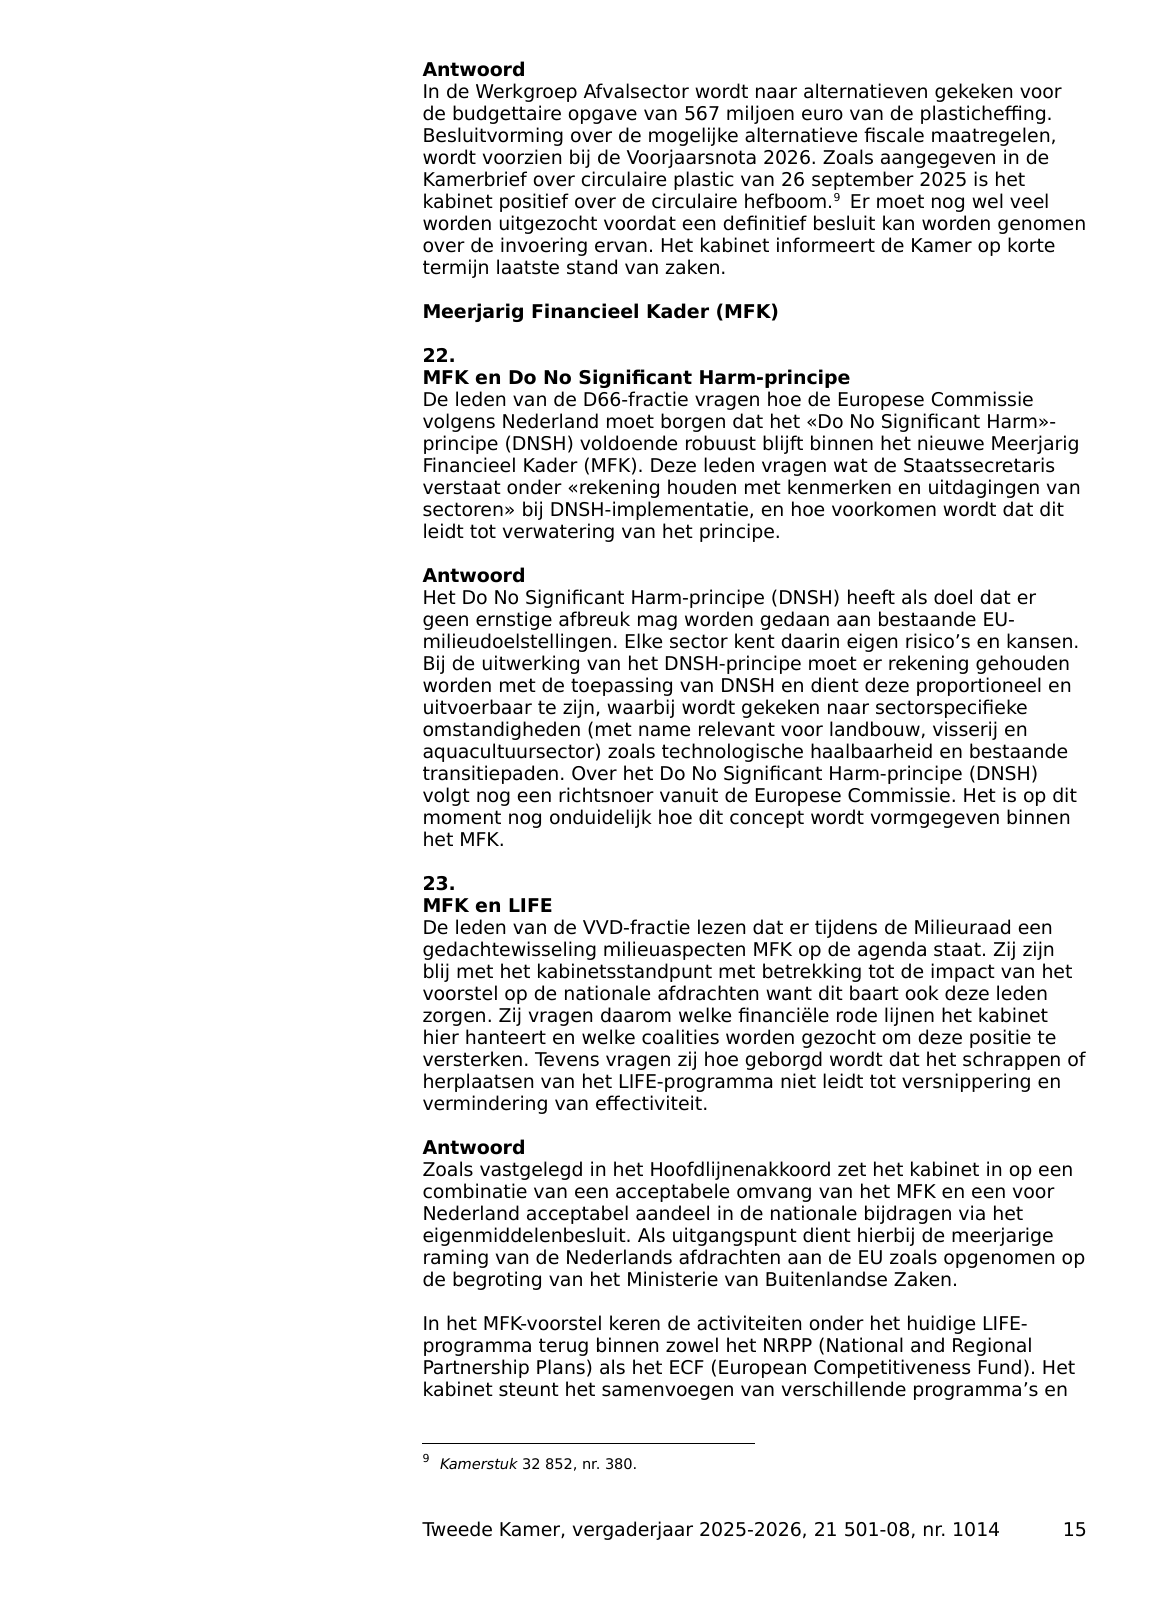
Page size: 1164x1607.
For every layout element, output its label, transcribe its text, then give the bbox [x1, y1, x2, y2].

text Zoals vastgelegd in het Hoofdlijnenakkoord zet het kabinet in op een combinatie van een acceptabele omvang van het MFK en een voor Nederland acceptabel aandeel in de nationale bijdragen via het eigenmiddelenbesluit. Als uitgangspunt dient hierbij de meerjarige raming van de Nederlands afdrachten aan de EU zoals opgenomen op de begroting van het Ministerie van Buitenlandse Zaken. [422, 1159, 1087, 1291]
text MFK en LIFE [422, 895, 1087, 917]
text De leden van de VVD-fractie lezen dat er tijdens de Milieuraad een gedachtewisseling milieuaspecten MFK op de agenda staat. Zij zijn blij met het kabinetsstandpunt met betrekking tot de impact van het voorstel op de nationale afdrachten want dit baart ook deze leden zorgen. Zij vragen daarom welke financiële rode lijnen het kabinet hier hanteert en welke coalities worden gezocht om deze positie te versterken. Tevens vragen zij hoe geborgd wordt dat het schrappen of herplaatsen van het LIFE-programma niet leidt tot versnippering en vermindering van effectiviteit. [422, 917, 1087, 1115]
text Antwoord [422, 565, 1087, 587]
text In de Werkgroep Afvalsector wordt naar alternatieven gekeken voor de budgettaire opgave van 567 miljoen euro van de plasticheffing. Besluitvorming over de mogelijke alternatieve fiscale maatregelen, wordt voorzien bij de Voorjaarsnota 2026. Zoals aangegeven in de Kamerbrief over circulaire plastic van 26 september 2025 is het kabinet positief over de circulaire hefboom. Er moet nog wel veel worden uitgezocht voordat een definitief besluit kan worden genomen over de invoering ervan. Het kabinet informeert de Kamer op korte termijn laatste stand van zaken. [422, 81, 1087, 279]
text 23. [422, 873, 1087, 895]
text MFK en Do No Significant Harm-principe [422, 367, 1087, 389]
text Antwoord [422, 1137, 1087, 1159]
subtitle Meerjarig Financieel Kader (MFK) [422, 301, 1087, 323]
text Kamerstuk 32 852, nr. 380. [422, 1452, 1087, 1474]
text De leden van de D66-fractie vragen hoe de Europese Commissie volgens Nederland moet borgen dat het «Do No Significant Harm»-principe (DNSH) voldoende robuust blijft binnen het nieuwe Meerjarig Financieel Kader (MFK). Deze leden vragen wat de Staatssecretaris verstaat onder «rekening houden met kenmerken en uitdagingen van sectoren» bij DNSH-implementatie, en hoe voorkomen wordt dat dit leidt tot verwatering van het principe. [422, 389, 1087, 543]
text 22. [422, 345, 1087, 367]
text In het MFK-voorstel keren de activiteiten onder het huidige LIFE-programma terug binnen zowel het NRPP (National and Regional Partnership Plans) als het ECF (European Competitiveness Fund). Het kabinet steunt het samenvoegen van verschillende programma’s en [422, 1313, 1087, 1401]
text Antwoord [422, 59, 1087, 81]
text Het Do No Significant Harm-principe (DNSH) heeft als doel dat er geen ernstige afbreuk mag worden gedaan aan bestaande EU-milieudoelstellingen. Elke sector kent daarin eigen risico’s en kansen. Bij de uitwerking van het DNSH-principe moet er rekening gehouden worden met de toepassing van DNSH en dient deze proportioneel en uitvoerbaar te zijn, waarbij wordt gekeken naar sectorspecifieke omstandigheden (met name relevant voor landbouw, visserij en aquacultuursector) zoals technologische haalbaarheid en bestaande transitiepaden. Over het Do No Significant Harm-principe (DNSH) volgt nog een richtsnoer vanuit de Europese Commissie. Het is op dit moment nog onduidelijk hoe dit concept wordt vormgegeven binnen het MFK. [422, 587, 1087, 851]
